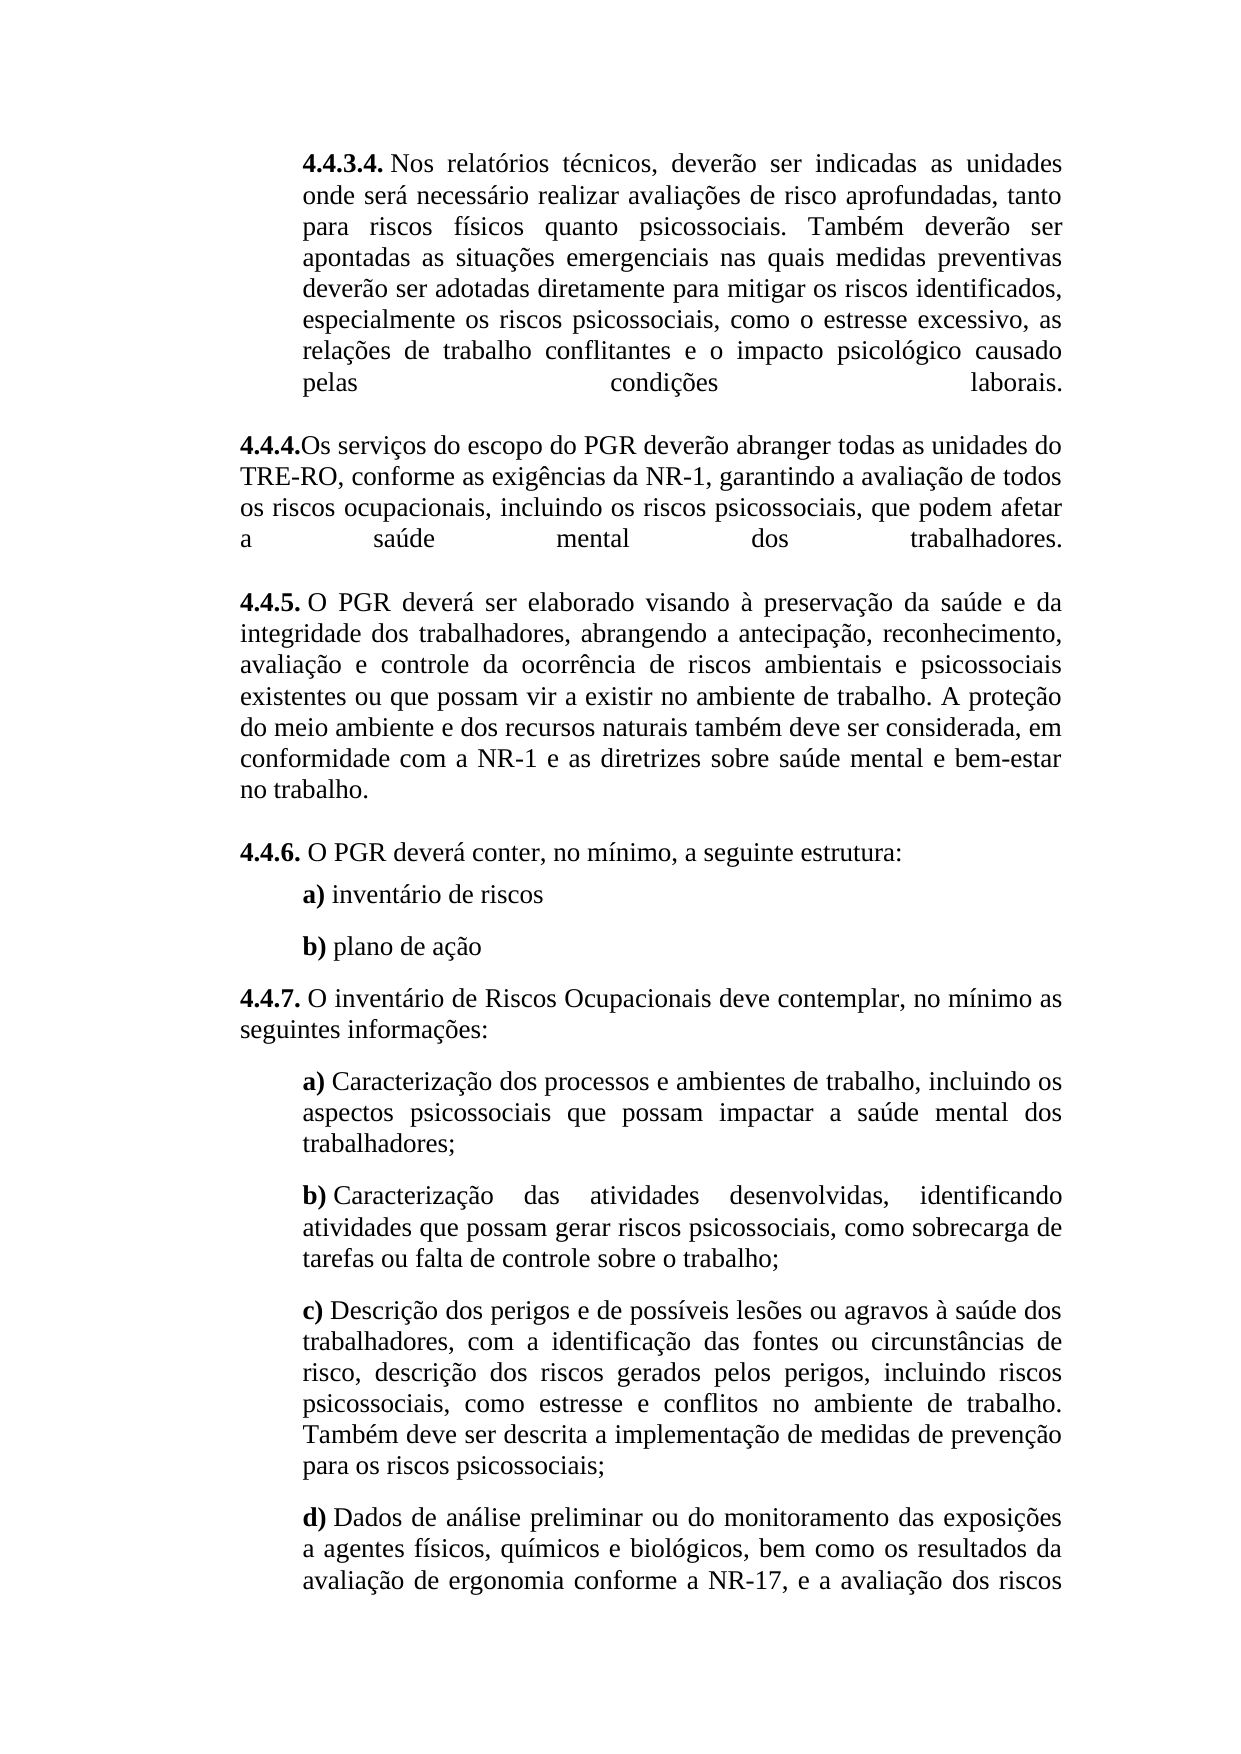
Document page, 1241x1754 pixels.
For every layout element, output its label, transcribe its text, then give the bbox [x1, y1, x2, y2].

text a) inventário de riscos [302, 878, 1063, 909]
text c) Descrição dos perigos e de possíveis lesões ou agravos à saúde dos trabalhadores, com a identificação das fontes ou circunstâncias de risco, descrição dos riscos gerados pelos perigos, incluindo riscos psicossociais, como estresse e conflitos no ambiente de trabalho. Também deve ser descrita a implementação de medidas de prevenção para os riscos psicossociais; [302, 1294, 1063, 1481]
text a) Caracterização dos processos e ambientes de trabalho, incluindo os aspectos psicossociais que possam impactar a saúde mental dos trabalhadores; [302, 1065, 1063, 1159]
text b) plano de ação [302, 930, 1063, 961]
text 4.4.5. O PGR deverá ser elaborado visando à preservação da saúde e da integridade dos trabalhadores, abrangendo a antecipação, reconhecimento, avaliação e controle da ocorrência de riscos ambientais e psicossociais existentes ou que possam vir a existir no ambiente de trabalho. A proteção do meio ambiente e dos recursos naturais também deve ser considerada, em conformidade com a NR-1 e as diretrizes sobre saúde mental e bem-estar no trabalho. [240, 586, 1063, 804]
text d) Dados de análise preliminar ou do monitoramento das exposições a agentes físicos, químicos e biológicos, bem como os resultados da avaliação de ergonomia conforme a NR-17, e a avaliação dos riscos [302, 1501, 1063, 1595]
text 4.4.4.Os serviços do escopo do PGR deverão abranger todas as unidades do TRE-RO, conforme as exigências da NR-1, garantindo a avaliação de todos os riscos ocupacionais, incluindo os riscos psicossociais, que podem afetar a saúde mental dos trabalhadores. [240, 429, 1063, 586]
text 4.4.6. O PGR deverá conter, no mínimo, a seguinte estrutura: [240, 804, 1063, 868]
text 4.4.7. O inventário de Riscos Ocupacionais deve contemplar, no mínimo as seguintes informações: [240, 982, 1063, 1044]
text 4.4.3.4. Nos relatórios técnicos, deverão ser indicadas as unidades onde será necessário realizar avaliações de risco aprofundadas, tanto para riscos físicos quanto psicossociais. Também deverão ser apontadas as situações emergenciais nas quais medidas preventivas deverão ser adotadas diretamente para mitigar os riscos identificados, especialmente os riscos psicossociais, como o estresse excessivo, as relações de trabalho conflitantes e o impacto psicológico causado pelas condições laborais. [302, 148, 1063, 429]
text b) Caracterização das atividades desenvolvidas, identificando atividades que possam gerar riscos psicossociais, como sobrecarga de tarefas ou falta de controle sobre o trabalho; [302, 1179, 1063, 1273]
